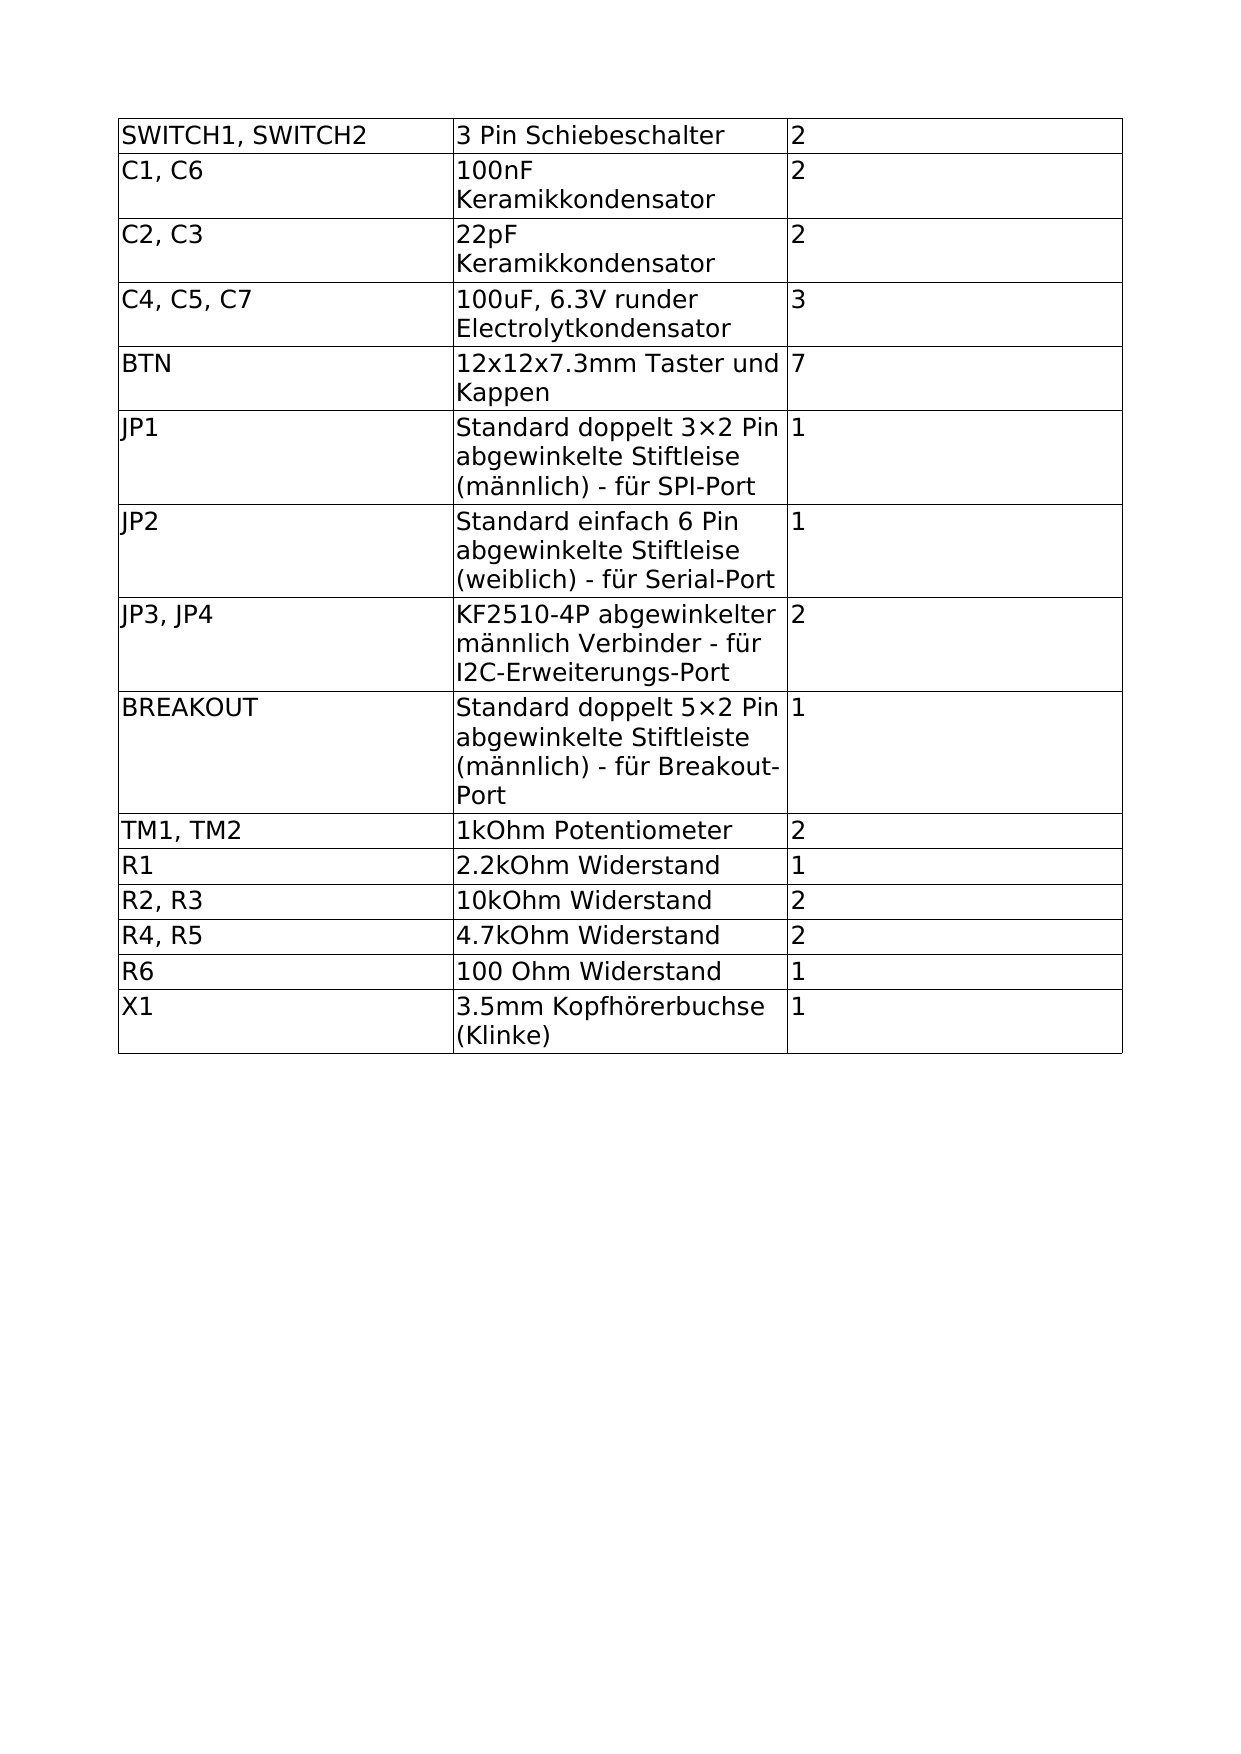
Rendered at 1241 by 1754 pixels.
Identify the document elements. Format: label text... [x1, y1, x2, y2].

table_cell 2 [788, 920, 1122, 954]
table_cell 22pF Keramikkondensator [454, 219, 787, 282]
table_cell Standard doppelt 5×2 Pin abgewinkelte Stiftleiste (männlich) - für Breakout-Port [454, 692, 787, 813]
table_cell BREAKOUT [119, 692, 453, 813]
table_cell 100 Ohm Widerstand [454, 955, 787, 989]
table_cell 1kOhm Potentiometer [454, 814, 787, 848]
table_cell 1 [788, 955, 1122, 989]
table_cell 1 [788, 411, 1122, 504]
table_cell 1 [788, 692, 1122, 813]
table_cell Standard doppelt 3×2 Pin abgewinkelte Stiftleise (männlich) - für SPI-Port [454, 411, 787, 504]
table_cell JP1 [119, 411, 453, 504]
table_cell C2, C3 [119, 219, 453, 282]
table_cell R4, R5 [119, 920, 453, 954]
table_cell R1 [119, 849, 453, 883]
table_cell 2 [788, 219, 1122, 282]
table_cell 7 [788, 347, 1122, 410]
table_cell 2 [788, 814, 1122, 848]
table_cell 100nF Keramikkondensator [454, 154, 787, 217]
table_cell 12x12x7.3mm Taster und Kappen [454, 347, 787, 410]
table_cell 10kOhm Widerstand [454, 885, 787, 918]
table_cell JP2 [119, 505, 453, 597]
table_cell Standard einfach 6 Pin abgewinkelte Stiftleise (weiblich) - für Serial-Port [454, 505, 787, 597]
table_cell 4.7kOhm Widerstand [454, 920, 787, 954]
table_cell 2 [788, 154, 1122, 217]
table_cell BTN [119, 347, 453, 410]
table_cell 1 [788, 849, 1122, 883]
table_cell 2.2kOhm Widerstand [454, 849, 787, 883]
table_cell 3 Pin Schiebeschalter [454, 119, 787, 153]
table_cell C1, C6 [119, 154, 453, 217]
table_cell TM1, TM2 [119, 814, 453, 848]
table_cell C4, C5, C7 [119, 283, 453, 346]
table_cell SWITCH1, SWITCH2 [119, 119, 453, 153]
table_cell R2, R3 [119, 885, 453, 918]
table_cell 2 [788, 598, 1122, 691]
table_cell X1 [119, 990, 453, 1053]
table_cell 2 [788, 119, 1122, 153]
table_cell 100uF, 6.3V runder Electrolytkondensator [454, 283, 787, 346]
table_cell 1 [788, 505, 1122, 597]
table_cell 3 [788, 283, 1122, 346]
table_cell KF2510-4P abgewinkelter männlich Verbinder - für I2C-Erweiterungs-Port [454, 598, 787, 691]
table_cell JP3, JP4 [119, 598, 453, 691]
table_cell R6 [119, 955, 453, 989]
table_cell 2 [788, 885, 1122, 918]
table_cell 1 [788, 990, 1122, 1053]
table_cell 3.5mm Kopfhörerbuchse (Klinke) [454, 990, 787, 1053]
